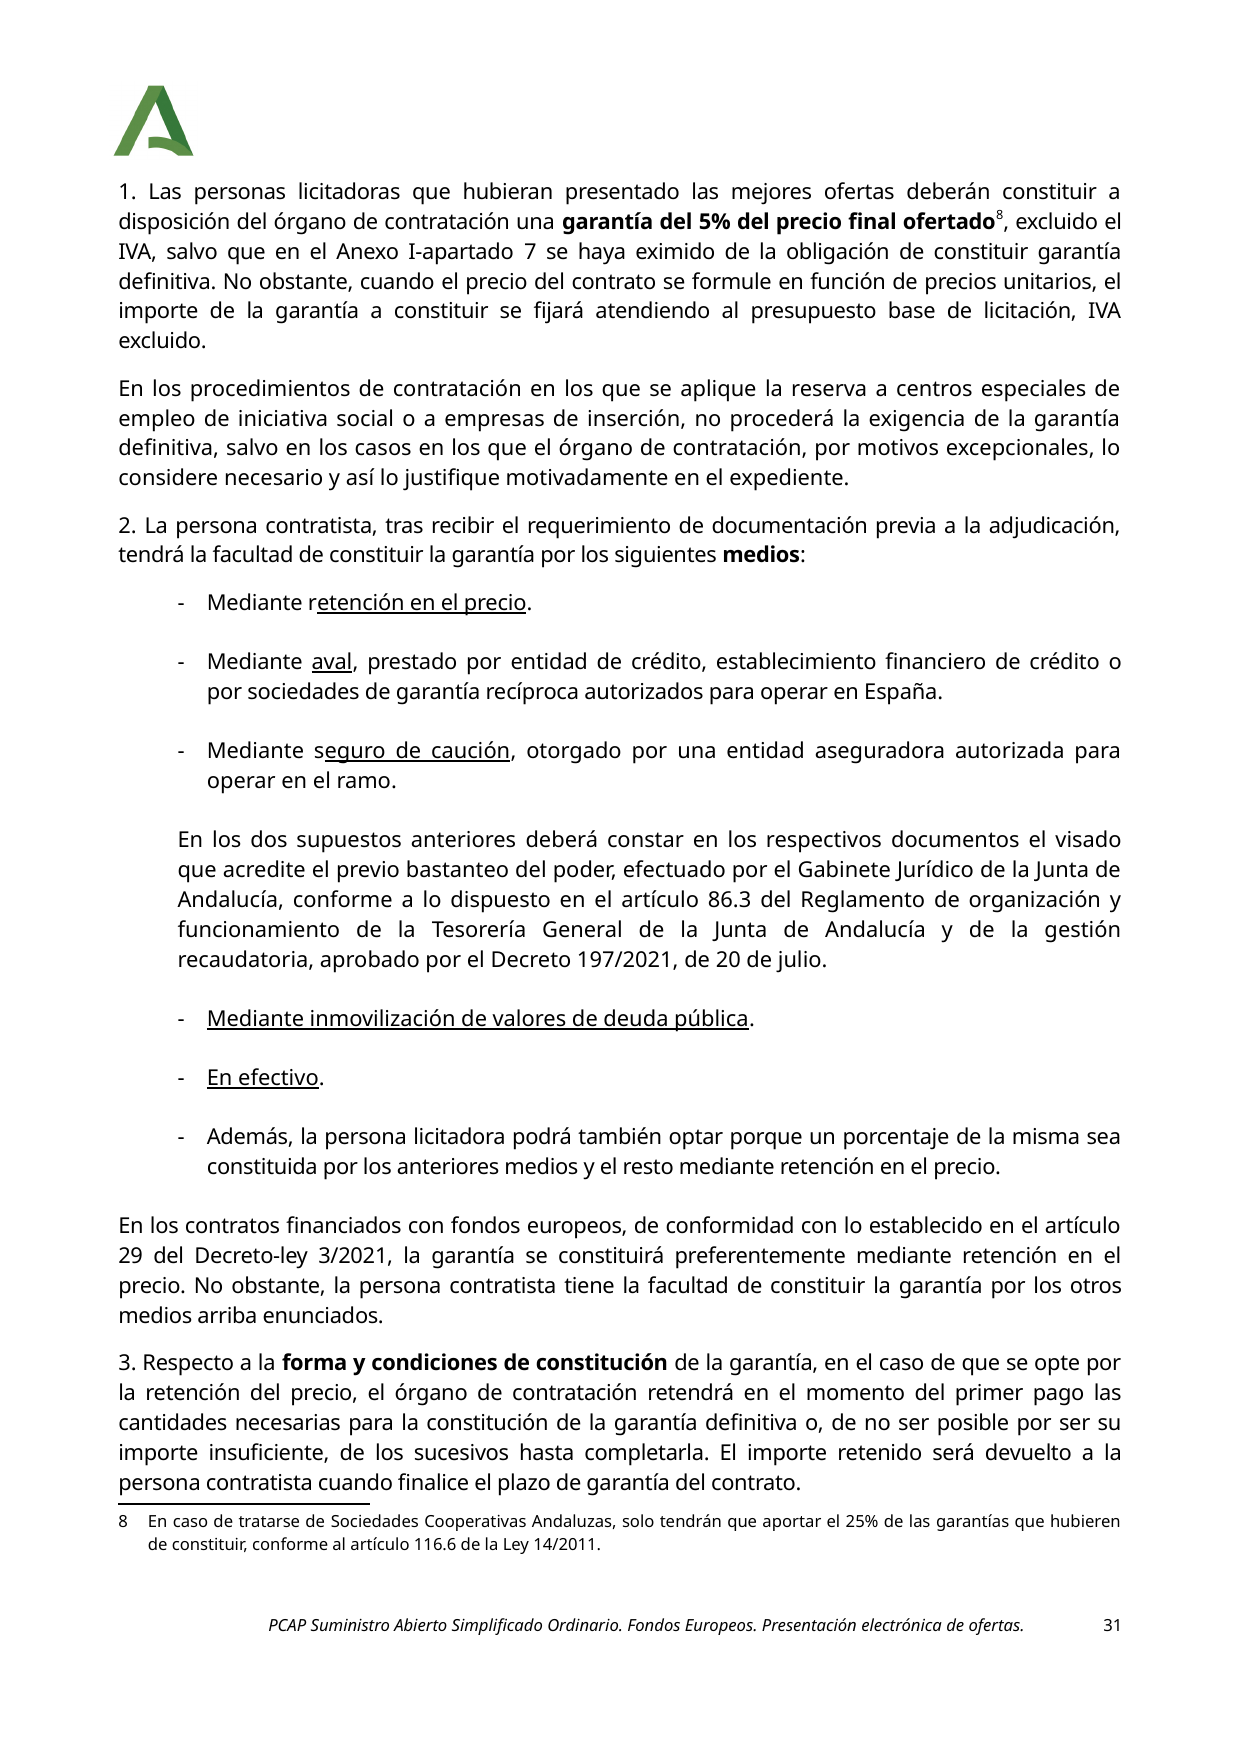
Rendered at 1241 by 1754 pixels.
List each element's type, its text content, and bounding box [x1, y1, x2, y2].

text En caso de tratarse de Sociedades Cooperativas Andaluzas, solo tendrán que aportar el 25% de las garantías que hubieren de constituir, conforme al artículo 116.6 de la Ley 14/2011. [118, 1509, 1122, 1555]
text 3. Respecto a la forma y condiciones de constitución de la garantía, en el caso de que se opte por la retención del precio, el órgano de contratación retendrá en el momento del primer pago las cantidades necesarias para la constitución de la garantía definitiva o, de no ser posible por ser su importe insuficiente, de los sucesivos hasta completarla. El importe retenido será devuelto a la persona contratista cuando finalice el plazo de garantía del contrato. [118, 1347, 1122, 1496]
text 2. La persona contratista, tras recibir el requerimiento de documentación previa a la adjudicación, tendrá la facultad de constituir la garantía por los siguientes medios: [118, 510, 1122, 569]
text - Además, la persona licitadora podrá también optar porque un porcentaje de la misma sea constituida por los anteriores medios y el resto mediante retención en el precio. [177, 1121, 1122, 1181]
text En los procedimientos de contratación en los que se aplique la reserva a centros especiales de empleo de iniciativa social o a empresas de inserción, no procederá la exigencia de la garantía definitiva, salvo en los casos en los que el órgano de contratación, por motivos excepcionales, lo considere necesario y así lo justifique motivadamente en el expediente. [118, 373, 1122, 492]
text - Mediante aval, prestado por entidad de crédito, establecimiento financiero de crédito o por sociedades de garantía recíproca autorizados para operar en España. [177, 646, 1122, 706]
text - Mediante retención en el precio. [177, 587, 1122, 617]
text - Mediante seguro de caución, otorgado por una entidad aseguradora autorizada para operar en el ramo. [177, 735, 1122, 795]
text - Mediante inmovilización de valores de deuda pública. [177, 1003, 1122, 1033]
text En los dos supuestos anteriores deberá constar en los respectivos documentos el visado que acredite el previo bastanteo del poder, efectuado por el Gabinete Jurídico de la Junta de Andalucía, conforme a lo dispuesto en el artículo 86.3 del Reglamento de organización y funcionamiento de la Tesorería General de la Junta de Andalucía y de la gestión recaudatoria, aprobado por el Decreto 197/2021, de 20 de julio. [177, 824, 1122, 973]
text - En efectivo. [177, 1062, 1122, 1092]
text En los contratos financiados con fondos europeos, de conformidad con lo establecido en el artículo 29 del Decreto-ley 3/2021, la garantía se constituirá preferentemente mediante retención en el precio. No obstante, la persona contratista tiene la facultad de constituir la garantía por los otros medios arriba enunciados. [118, 1210, 1122, 1329]
text 1. Las personas licitadoras que hubieran presentado las mejores ofertas deberán constituir a disposición del órgano de contratación una garantía del 5% del precio final ofertado, excluido el IVA, salvo que en el Anexo I-apartado 7 se haya eximido de la obligación de constituir garantía definitiva. No obstante, cuando el precio del contrato se formule en función de precios unitarios, el importe de la garantía a constituir se fijará atendiendo al presupuesto base de licitación, IVA excluido. [118, 176, 1122, 355]
picture [109, 81, 198, 160]
